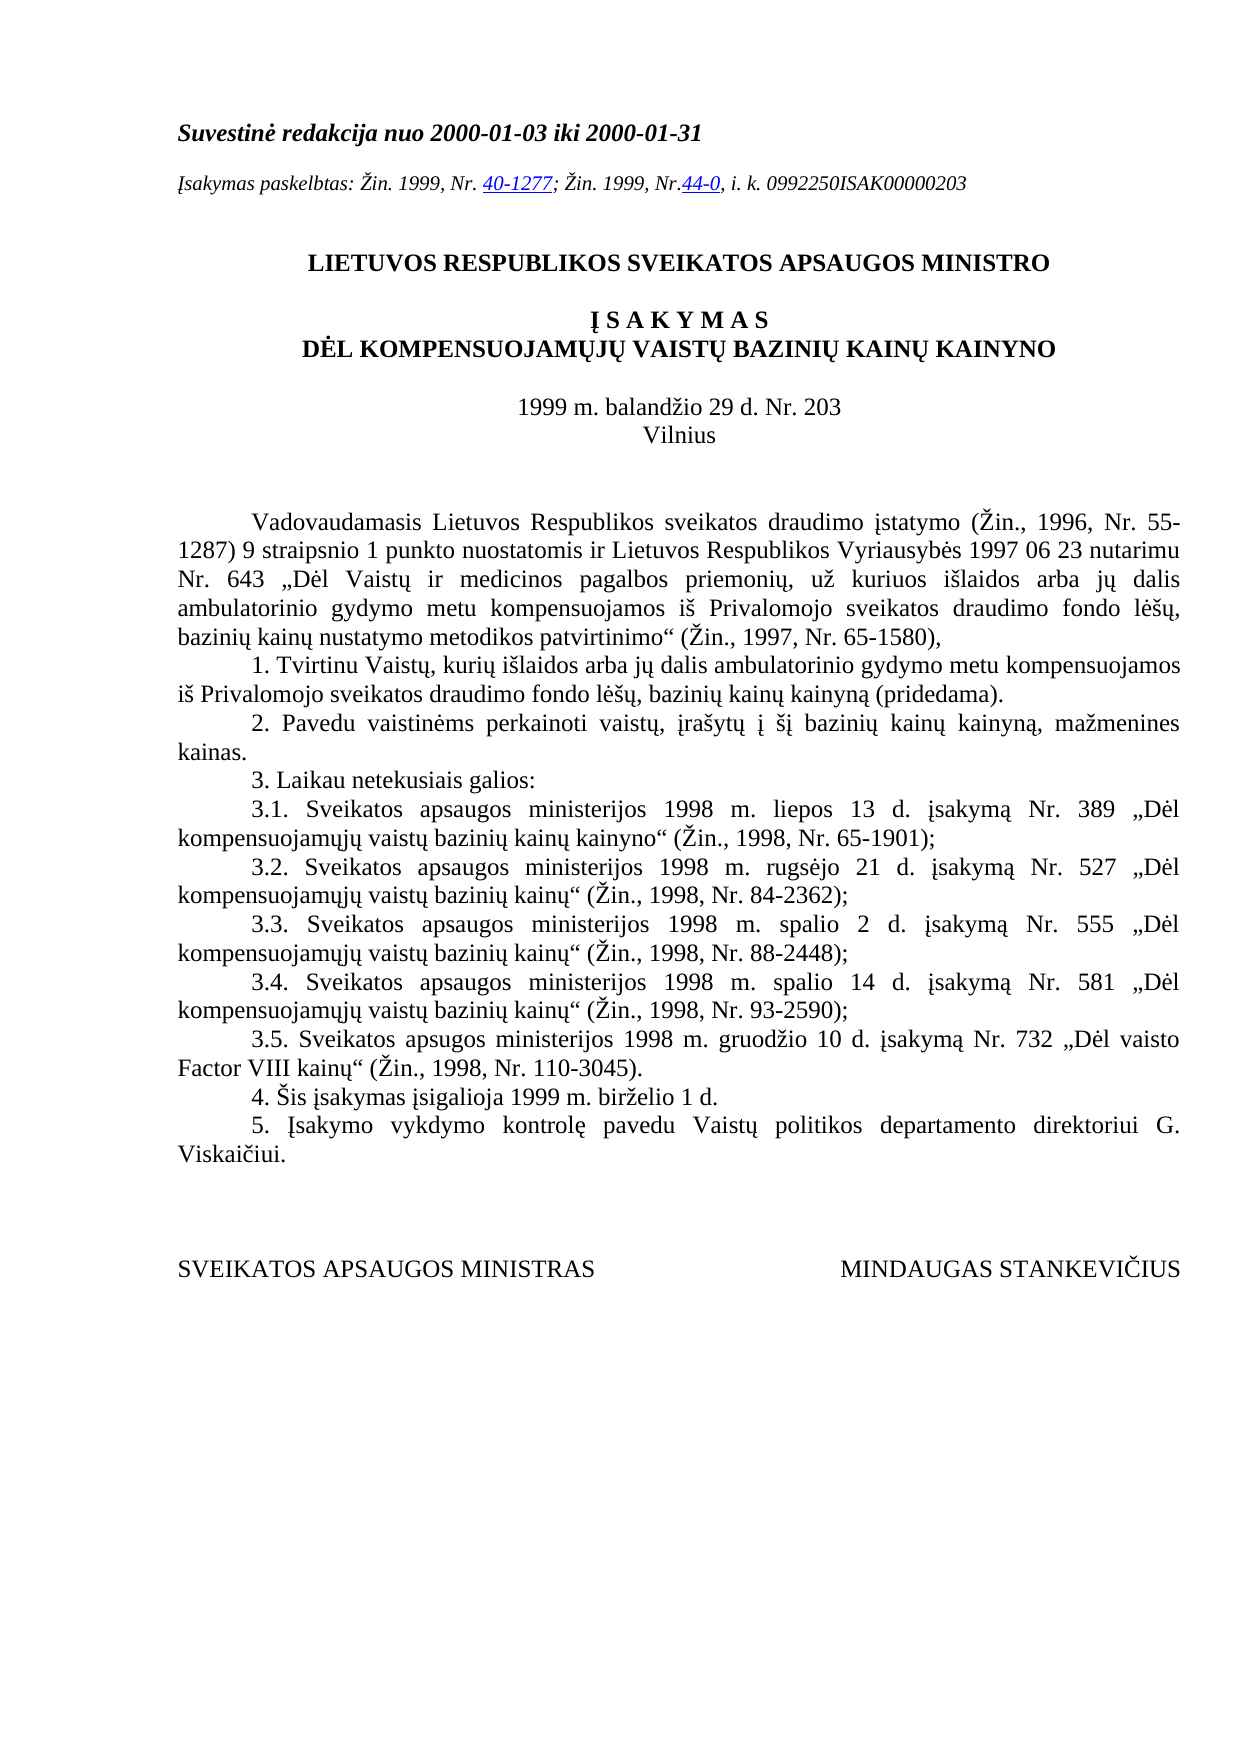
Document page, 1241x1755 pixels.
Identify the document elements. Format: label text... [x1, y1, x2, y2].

text LIETUVOS RESPUBLIKOS SVEIKATOS APSAUGOS MINISTRO [177, 248, 1181, 277]
text 4. Šis įsakymas įsigalioja 1999 m. birželio 1 d. [177, 1082, 1181, 1110]
text Į S A K Y M A S [177, 305, 1181, 334]
text 3.3. Sveikatos apsaugos ministerijos 1998 m. spalio 2 d. įsakymą Nr. 555 „Dėl kompensuojamųjų vaistų bazinių kainų“ (Žin., 1998, Nr. 88-2448); [177, 909, 1181, 967]
text 3. Laikau netekusiais galios: [177, 765, 1181, 794]
text Vadovaudamasis Lietuvos Respublikos sveikatos draudimo įstatymo (Žin., 1996, Nr. 55-1287) 9 straipsnio 1 punkto nuostatomis ir Lietuvos Respublikos Vyriausybės 1997 06 23 nutarimu Nr. 643 „Dėl Vaistų ir medicinos pagalbos priemonių, už kuriuos išlaidos arba jų dalis ambulatorinio gydymo metu kompensuojamos iš Privalomojo sveikatos draudimo fondo lėšų, bazinių kainų nustatymo metodikos patvirtinimo“ (Žin., 1997, Nr. 65-1580), [177, 507, 1181, 650]
text 3.4. Sveikatos apsaugos ministerijos 1998 m. spalio 14 d. įsakymą Nr. 581 „Dėl kompensuojamųjų vaistų bazinių kainų“ (Žin., 1998, Nr. 93-2590); [177, 967, 1181, 1024]
text 3.5. Sveikatos apsugos ministerijos 1998 m. gruodžio 10 d. įsakymą Nr. 732 „Dėl vaisto Factor VIII kainų“ (Žin., 1998, Nr. 110-3045). [177, 1024, 1181, 1082]
text Įsakymas paskelbtas: Žin. 1999, Nr. 40-1277; Žin. 1999, Nr.44-0, i. k. 0992250ISAK00000203 [177, 171, 1181, 195]
text 2. Pavedu vaistinėms perkainoti vaistų, įrašytų į šį bazinių kainų kainyną, mažmenines kainas. [177, 708, 1181, 765]
text 1. Tvirtinu Vaistų, kurių išlaidos arba jų dalis ambulatorinio gydymo metu kompensuojamos iš Privalomojo sveikatos draudimo fondo lėšų, bazinių kainų kainyną (pridedama). [177, 650, 1181, 708]
text Suvestinė redakcija nuo 2000-01-03 iki 2000-01-31 [177, 118, 1181, 147]
text 3.2. Sveikatos apsaugos ministerijos 1998 m. rugsėjo 21 d. įsakymą Nr. 527 „Dėl kompensuojamųjų vaistų bazinių kainų“ (Žin., 1998, Nr. 84-2362); [177, 852, 1181, 909]
text 1999 m. balandžio 29 d. Nr. 203 [177, 392, 1181, 420]
text DĖL KOMPENSUOJAMŲJŲ VAISTŲ BAZINIŲ KAINŲ KAINYNO [177, 334, 1181, 363]
text 3.1. Sveikatos apsaugos ministerijos 1998 m. liepos 13 d. įsakymą Nr. 389 „Dėl kompensuojamųjų vaistų bazinių kainų kainyno“ (Žin., 1998, Nr. 65-1901); [177, 794, 1181, 852]
text Vilnius [177, 420, 1181, 449]
text 5. Įsakymo vykdymo kontrolę pavedu Vaistų politikos departamento direktoriui G. Viskaičiui. [177, 1110, 1181, 1168]
text SVEIKATOS APSAUGOS MINISTRAS MINDAUGAS STANKEVIČIUS [177, 1254, 1181, 1283]
